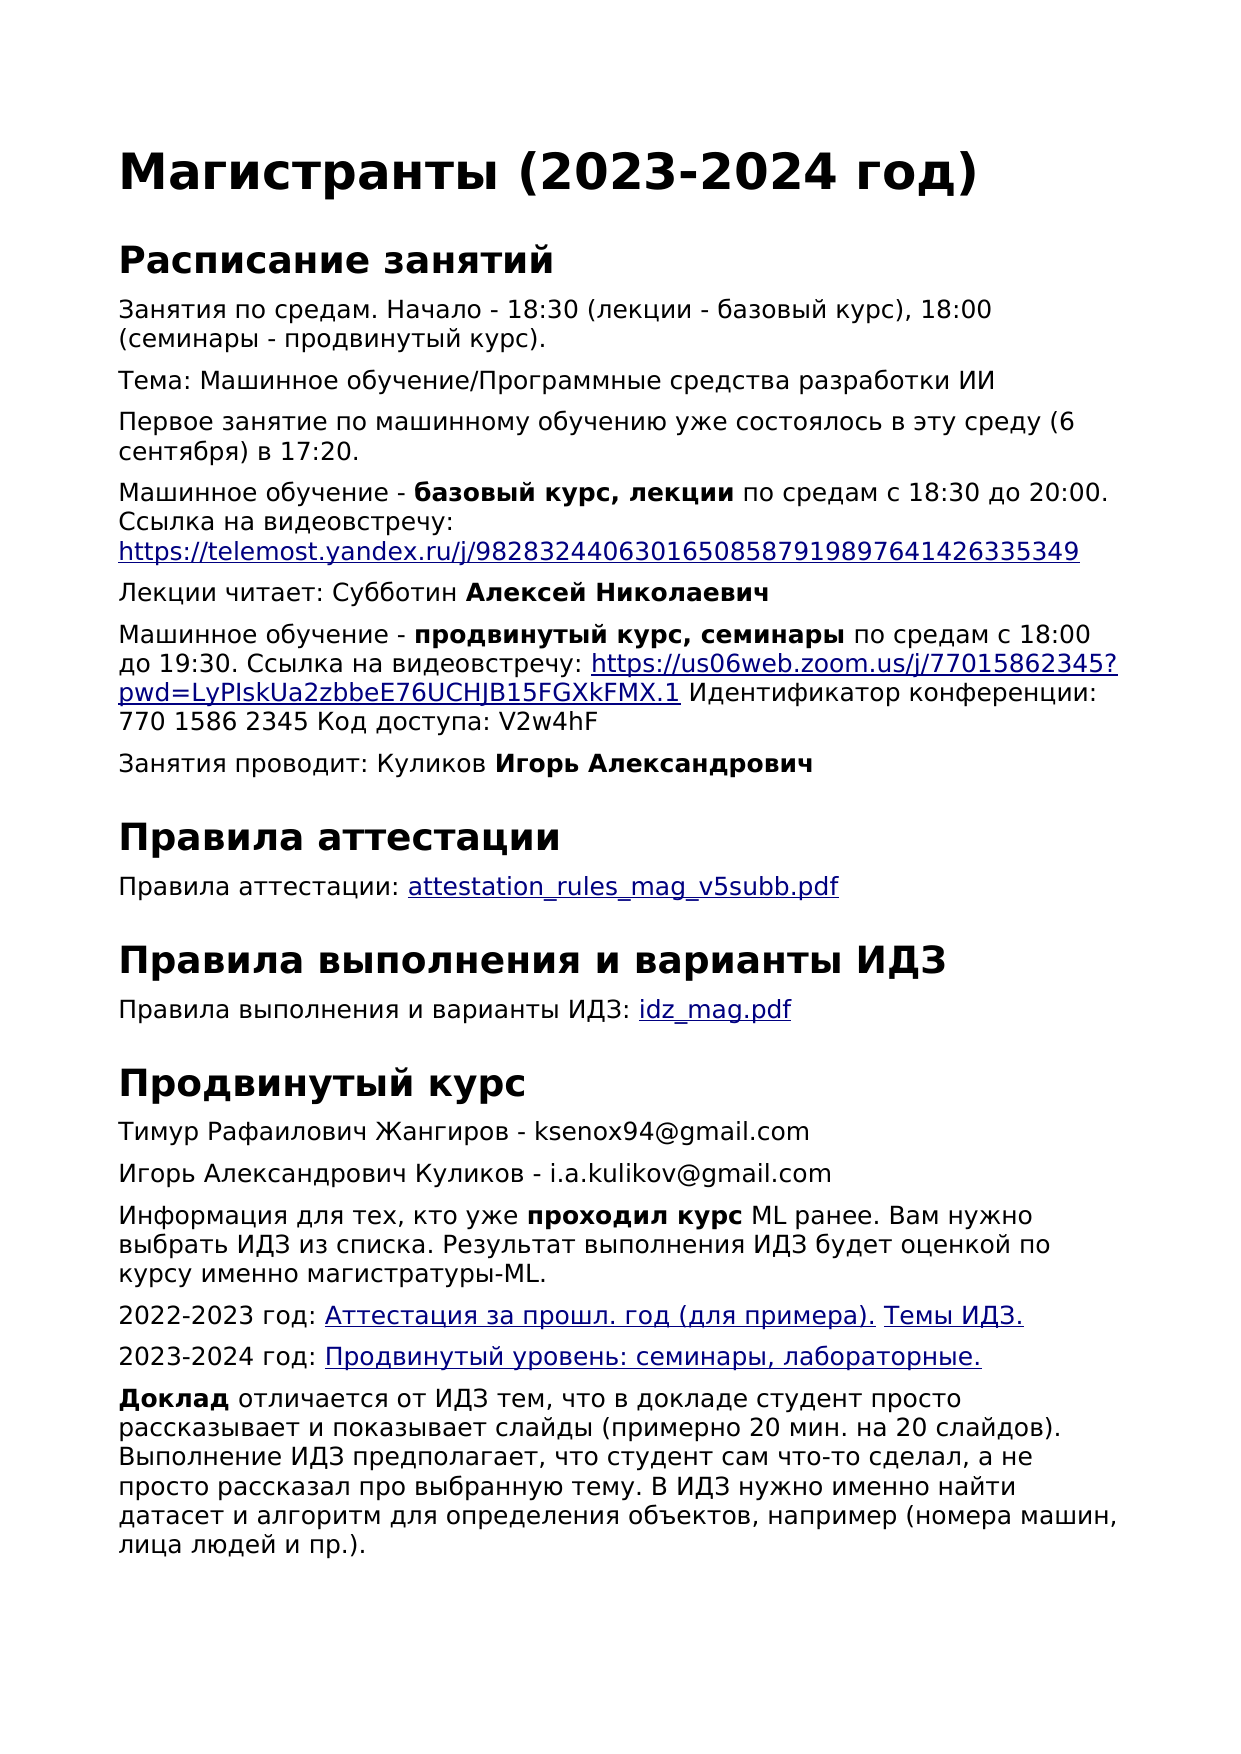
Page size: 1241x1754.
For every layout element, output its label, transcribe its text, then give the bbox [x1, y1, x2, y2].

text Правила аттестации: attestation_rules_mag_v5subb.pdf [118, 872, 1122, 901]
subtitle Правила выполнения и варианты ИДЗ [118, 939, 1122, 982]
text Занятия проводит: Куликов Игорь Александрович [118, 749, 1122, 778]
subtitle Расписание занятий [118, 239, 1122, 282]
text Доклад отличается от ИДЗ тем, что в докладе студент просто рассказывает и показывает слайды (примерно 20 мин. на 20 слайдов). Выполнение ИДЗ предполагает, что студент сам что-то сделал, а не просто рассказал про выбранную тему. В ИДЗ нужно именно найти датасет и алгоритм для определения объектов, например (номера машин, лица людей и пр.). [118, 1384, 1122, 1559]
text Машинное обучение - продвинутый курс, семинары по средам с 18:00 до 19:30. Ссылка на видеовстречу: https://us06web.zoom.us/j/77015862345?pwd=LyPIskUa2zbbeE76UCHJB15FGXkFMX.1 Идентификатор конференции: 770 1586 2345 Код доступа: V2w4hF [118, 620, 1122, 737]
text Машинное обучение - базовый курс, лекции по средам с 18:30 до 20:00. Ссылка на видеовстречу: https://telemost.yandex.ru/j/98283244063016508587919897641426335349 [118, 478, 1122, 566]
text Лекции читает: Субботин Алексей Николаевич [118, 578, 1122, 607]
subtitle Правила аттестации [118, 816, 1122, 859]
text Занятия по средам. Начало - 18:30 (лекции - базовый курс), 18:00 (семинары - продвинутый курс). [118, 295, 1122, 353]
subtitle Магистранты (2023-2024 год) [118, 143, 1122, 201]
text Первое занятие по машинному обучению уже состоялось в эту среду (6 сентября) в 17:20. [118, 407, 1122, 466]
text Игорь Александрович Куликов - i.a.kulikov@gmail.com [118, 1159, 1122, 1188]
text 2023-2024 год: Продвинутый уровень: семинары, лабораторные. [118, 1343, 1122, 1372]
text Правила выполнения и варианты ИДЗ: idz_mag.pdf [118, 995, 1122, 1024]
text Тимур Рафаилович Жангиров - ksenox94@gmail.com [118, 1118, 1122, 1147]
text Информация для тех, кто уже проходил курс ML ранее. Вам нужно выбрать ИДЗ из списка. Результат выполнения ИДЗ будет оценкой по курсу именно магистратуры-ML. [118, 1201, 1122, 1288]
text 2022-2023 год: Аттестация за прошл. год (для примера). Темы ИДЗ. [118, 1301, 1122, 1330]
subtitle Продвинутый курс [118, 1061, 1122, 1105]
text Тема: Машинное обучение/Программные средства разработки ИИ [118, 366, 1122, 395]
